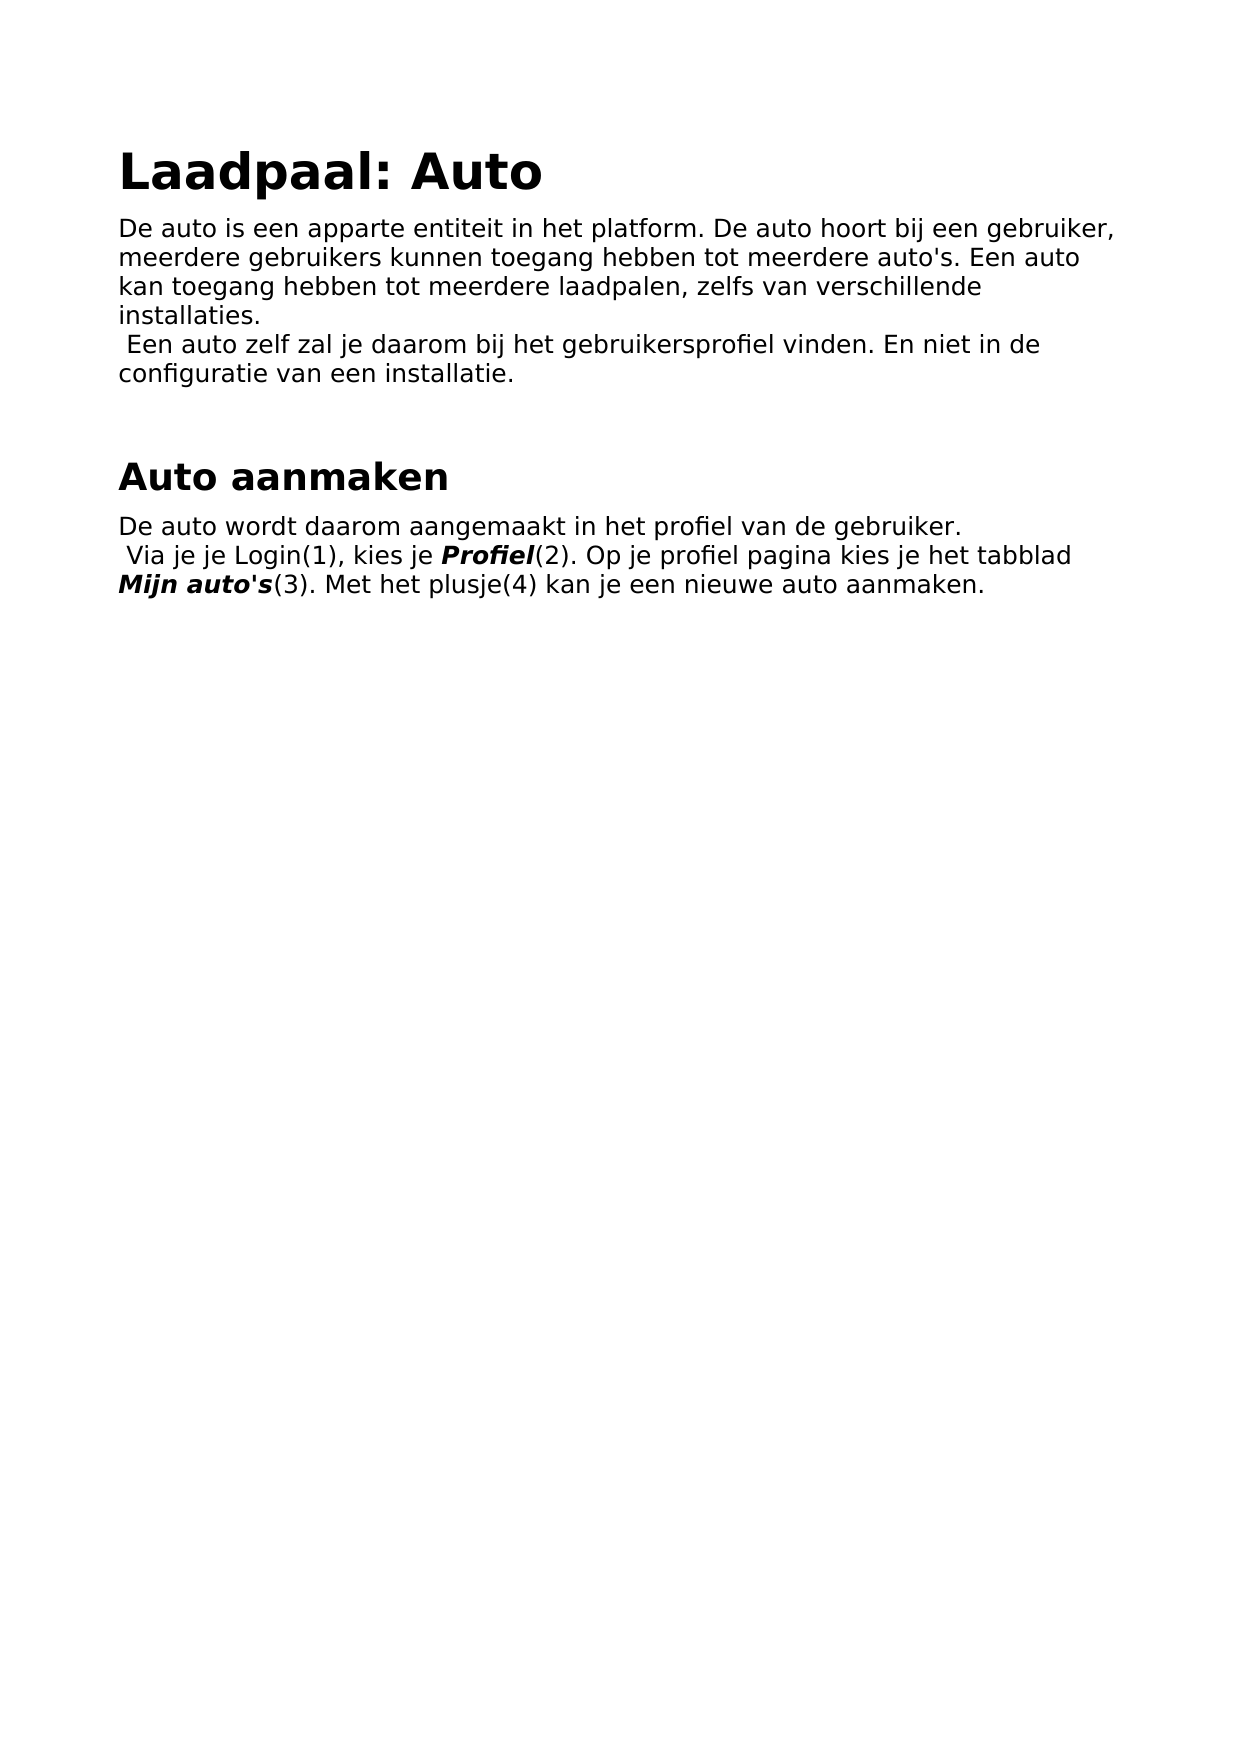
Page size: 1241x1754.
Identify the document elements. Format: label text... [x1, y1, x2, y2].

text De auto wordt daarom aangemaakt in het profiel van de gebruiker. Via je je Login(1), kies je Profiel(2). Op je profiel pagina kies je het tabblad Mijn auto's(3). Met het plusje(4) kan je een nieuwe auto aanmaken. [118, 512, 1122, 1230]
subtitle Laadpaal: Auto [118, 143, 1122, 201]
text De auto is een apparte entiteit in het platform. De auto hoort bij een gebruiker, meerdere gebruikers kunnen toegang hebben tot meerdere auto's. Een auto kan toegang hebben tot meerdere laadpalen, zelfs van verschillende installaties. Een auto zelf zal je daarom bij het gebruikersprofiel vinden. En niet in de configuratie van een installatie. [118, 214, 1122, 418]
subtitle Auto aanmaken [118, 456, 1122, 499]
